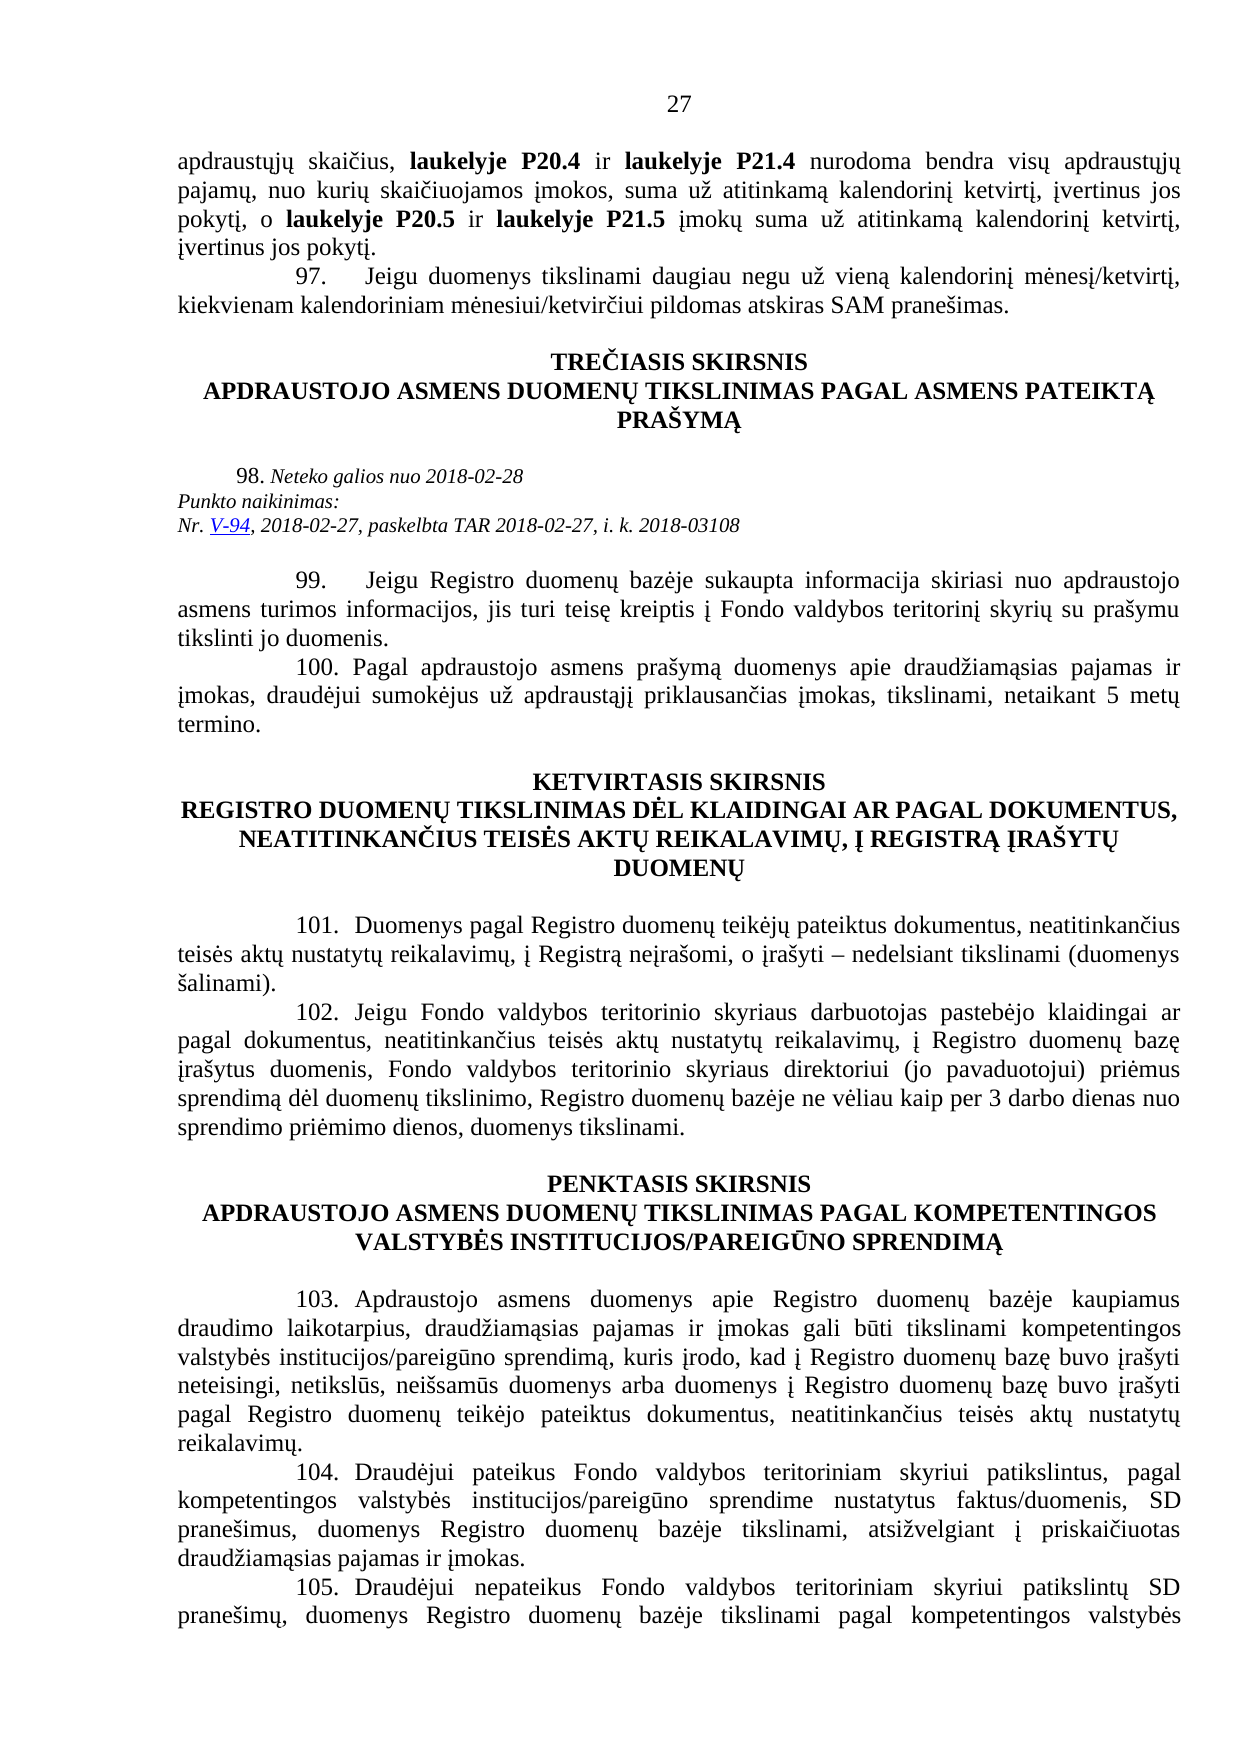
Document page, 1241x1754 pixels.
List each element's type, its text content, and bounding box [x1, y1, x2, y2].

text 104. Draudėjui pateikus Fondo valdybos teritoriniam skyriui patikslintus, pagal kompetentingos valstybės institucijos/pareigūno sprendime nustatytus faktus/duomenis, SD pranešimus, duomenys Registro duomenų bazėje tikslinami, atsižvelgiant į priskaičiuotas draudžiamąsias pajamas ir įmokas. [177, 1457, 1181, 1572]
text Apdraustojo asmens duomenų tikslinimas pagal asmens pateiktą prašymą [177, 376, 1181, 434]
text PENKTASIS SKIRSNIS [177, 1169, 1181, 1198]
text Punkto naikinimas: [177, 489, 1181, 513]
text Nr. V-94, 2018-02-27, paskelbta TAR 2018-02-27, i. k. 2018-03108 [177, 513, 1181, 537]
text TREČIASIS SKIRSNIS [177, 347, 1181, 376]
text 98. Neteko galios nuo 2018-02-28 [177, 462, 1181, 489]
text 105. Draudėjui nepateikus Fondo valdybos teritoriniam skyriui patikslintų SD pranešimų, duomenys Registro duomenų bazėje tikslinami pagal kompetentingos valstybės [177, 1572, 1181, 1629]
text 102. Jeigu Fondo valdybos teritorinio skyriaus darbuotojas pastebėjo klaidingai ar pagal dokumentus, neatitinkančius teisės aktų nustatytų reikalavimų, į Registro duomenų bazę įrašytus duomenis, Fondo valdybos teritorinio skyriaus direktoriui (jo pavaduotojui) priėmus sprendimą dėl duomenų tikslinimo, Registro duomenų bazėje ne vėliau kaip per 3 darbo dienas nuo sprendimo priėmimo dienos, duomenys tikslinami. [177, 997, 1181, 1141]
text Registro duomenų tikslinimas dėl klaidingai ar pagal dokumentus, neatitinkančius teisės aktų reikalavimų, į Registrą įrašytų duomenų [177, 796, 1181, 882]
text 103. Apdraustojo asmens duomenys apie Registro duomenų bazėje kaupiamus draudimo laikotarpius, draudžiamąsias pajamas ir įmokas gali būti tikslinami kompetentingos valstybės institucijos/pareigūno sprendimą, kuris įrodo, kad į Registro duomenų bazę buvo įrašyti neteisingi, netikslūs, neišsamūs duomenys arba duomenys į Registro duomenų bazę buvo įrašyti pagal Registro duomenų teikėjo pateiktus dokumentus, neatitinkančius teisės aktų nustatytų reikalavimų. [177, 1284, 1181, 1457]
text 100. Pagal apdraustojo asmens prašymą duomenys apie draudžiamąsias pajamas ir įmokas, draudėjui sumokėjus už apdraustąjį priklausančias įmokas, tikslinami, netaikant 5 metų termino. [177, 652, 1181, 738]
text apdraustųjų skaičius, laukelyje P20.4 ir laukelyje P21.4 nurodoma bendra visų apdraustųjų pajamų, nuo kurių skaičiuojamos įmokos, suma už atitinkamą kalendorinį ketvirtį, įvertinus jos pokytį, o laukelyje P20.5 ir laukelyje P21.5 įmokų suma už atitinkamą kalendorinį ketvirtį, įvertinus jos pokytį. [177, 146, 1181, 261]
text 97. Jeigu duomenys tikslinami daugiau negu už vieną kalendorinį mėnesį/ketvirtį, kiekvienam kalendoriniam mėnesiui/ketvirčiui pildomas atskiras SAM pranešimas. [177, 261, 1181, 319]
text 99. Jeigu Registro duomenų bazėje sukaupta informacija skiriasi nuo apdraustojo asmens turimos informacijos, jis turi teisę kreiptis į Fondo valdybos teritorinį skyrių su prašymu tikslinti jo duomenis. [177, 566, 1181, 652]
text 101. Duomenys pagal Registro duomenų teikėjų pateiktus dokumentus, neatitinkančius teisės aktų nustatytų reikalavimų, į Registrą neįrašomi, o įrašyti – nedelsiant tikslinami (duomenys šalinami). [177, 911, 1181, 997]
text KETVIRTASIS SKIRSNIS [177, 767, 1181, 796]
text Apdraustojo asmens duomenų tikslinimas pagal KOMPETENTINGOS VALSTYBĖS INSTITUCIJOS/PAREIGŪNO SPRENDIMĄ [177, 1198, 1181, 1256]
